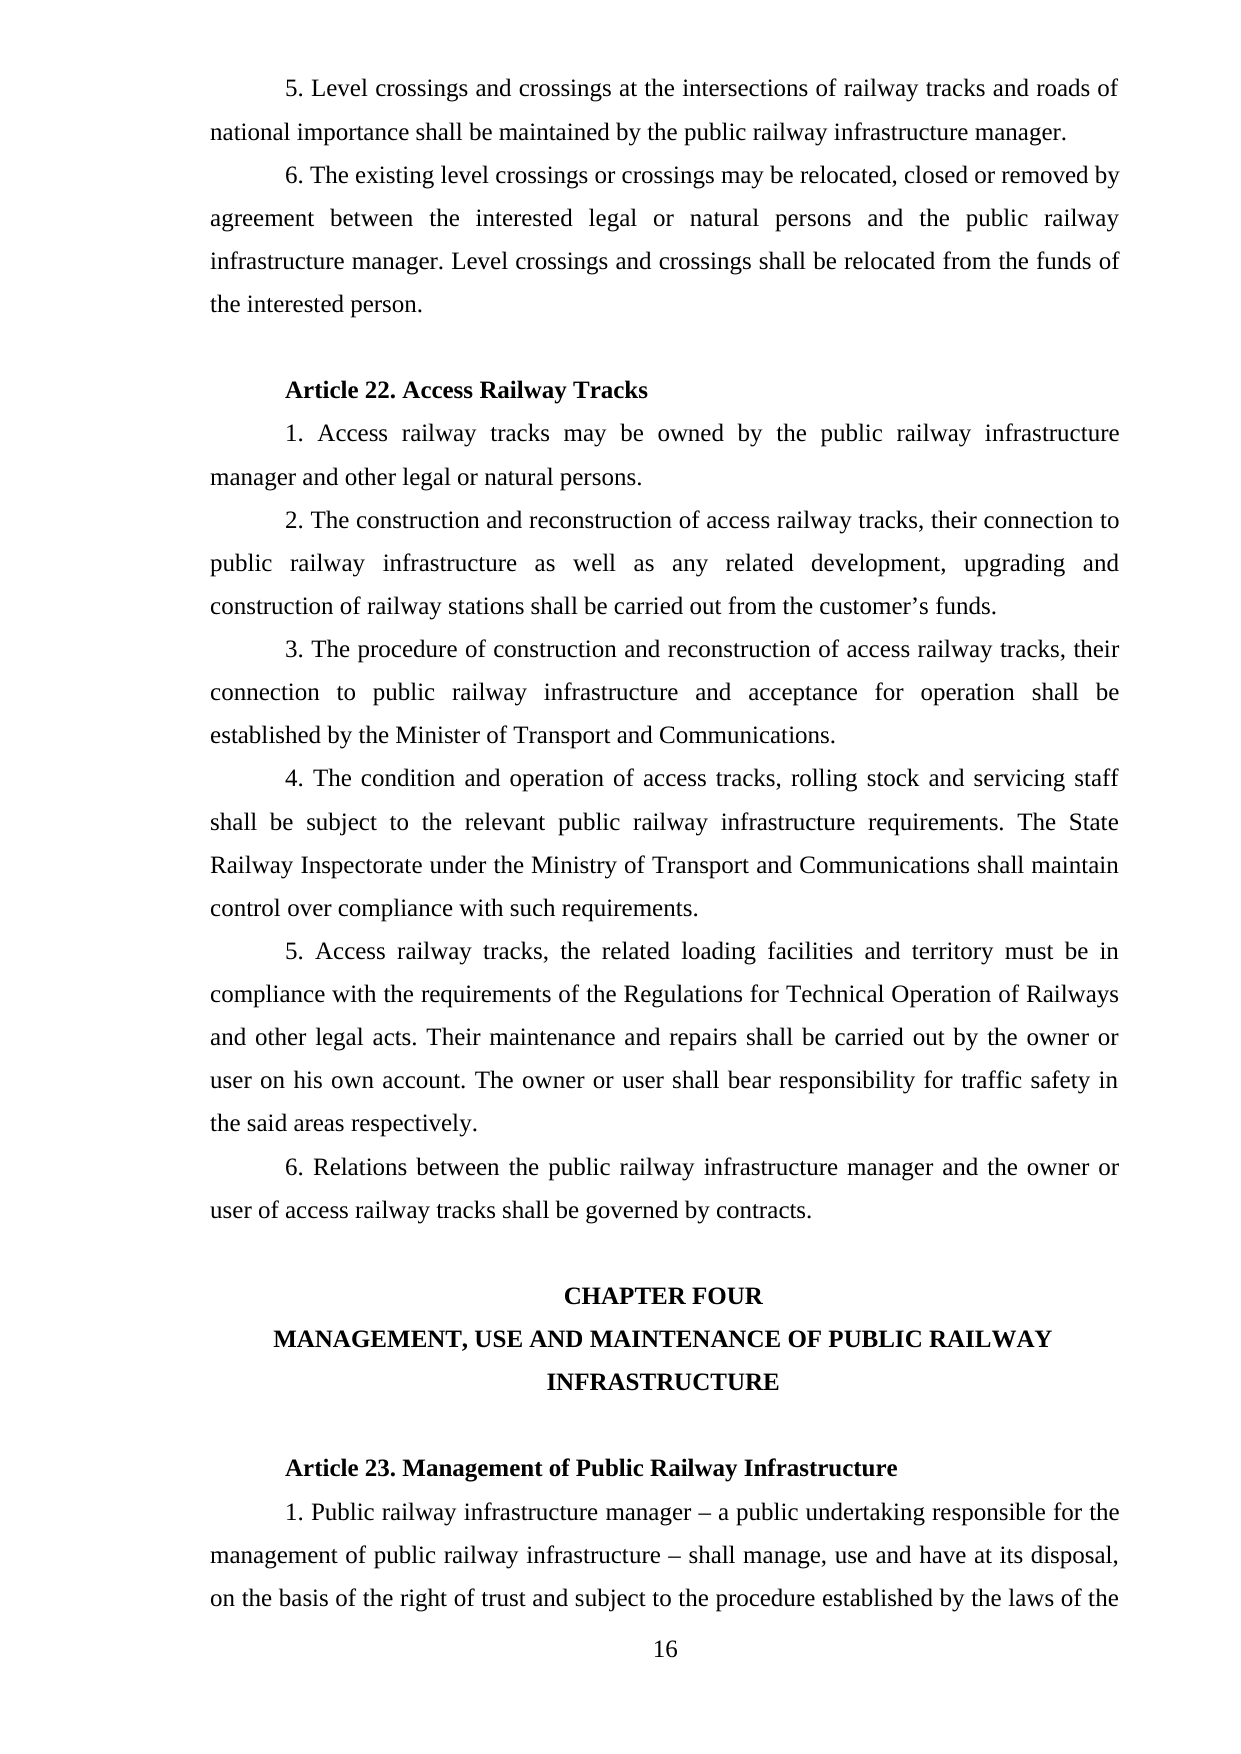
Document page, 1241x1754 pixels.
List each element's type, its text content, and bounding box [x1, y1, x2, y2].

text Article 23. Management of Public Railway Infrastructure [210, 1453, 1120, 1482]
text 6. The existing level crossings or crossings may be relocated, closed or removed by agreement between the interested legal or natural persons and the public railway infrastructure manager. Level crossings and crossings shall be relocated from the funds of the interested person. [210, 160, 1120, 318]
text 4. The condition and operation of access tracks, rolling stock and servicing staff shall be subject to the relevant public railway infrastructure requirements. The State Railway Inspectorate under the Ministry of Transport and Communications shall maintain control over compliance with such requirements. [210, 763, 1120, 922]
text Article 22. Access Railway Tracks [210, 375, 1120, 404]
text CHAPTER FOUR [210, 1281, 1116, 1310]
text 1. Access railway tracks may be owned by the public railway infrastructure manager and other legal or natural persons. [210, 418, 1120, 490]
text 2. The construction and reconstruction of access railway tracks, their connection to public railway infrastructure as well as any related development, upgrading and construction of railway stations shall be carried out from the customer’s funds. [210, 505, 1120, 620]
text MANAGEMENT, USE AND MAINTENANCE OF PUBLIC RAILWAY INFRASTRUCTURE [210, 1324, 1116, 1396]
text 6. Relations between the public railway infrastructure manager and the owner or user of access railway tracks shall be governed by contracts. [210, 1152, 1120, 1223]
text 3. The procedure of construction and reconstruction of access railway tracks, their connection to public railway infrastructure and acceptance for operation shall be established by the Minister of Transport and Communications. [210, 634, 1120, 749]
text 5. Level crossings and crossings at the intersections of railway tracks and roads of national importance shall be maintained by the public railway infrastructure manager. [210, 73, 1120, 145]
text 1. Public railway infrastructure manager – a public undertaking responsible for the management of public railway infrastructure – shall manage, use and have at its disposal, on the basis of the right of trust and subject to the procedure established by the laws of the [210, 1497, 1120, 1612]
text 5. Access railway tracks, the related loading facilities and territory must be in compliance with the requirements of the Regulations for Technical Operation of Railways and other legal acts. Their maintenance and repairs shall be carried out by the owner or user on his own account. The owner or user shall bear responsibility for traffic safety in the said areas respectively. [210, 936, 1120, 1137]
